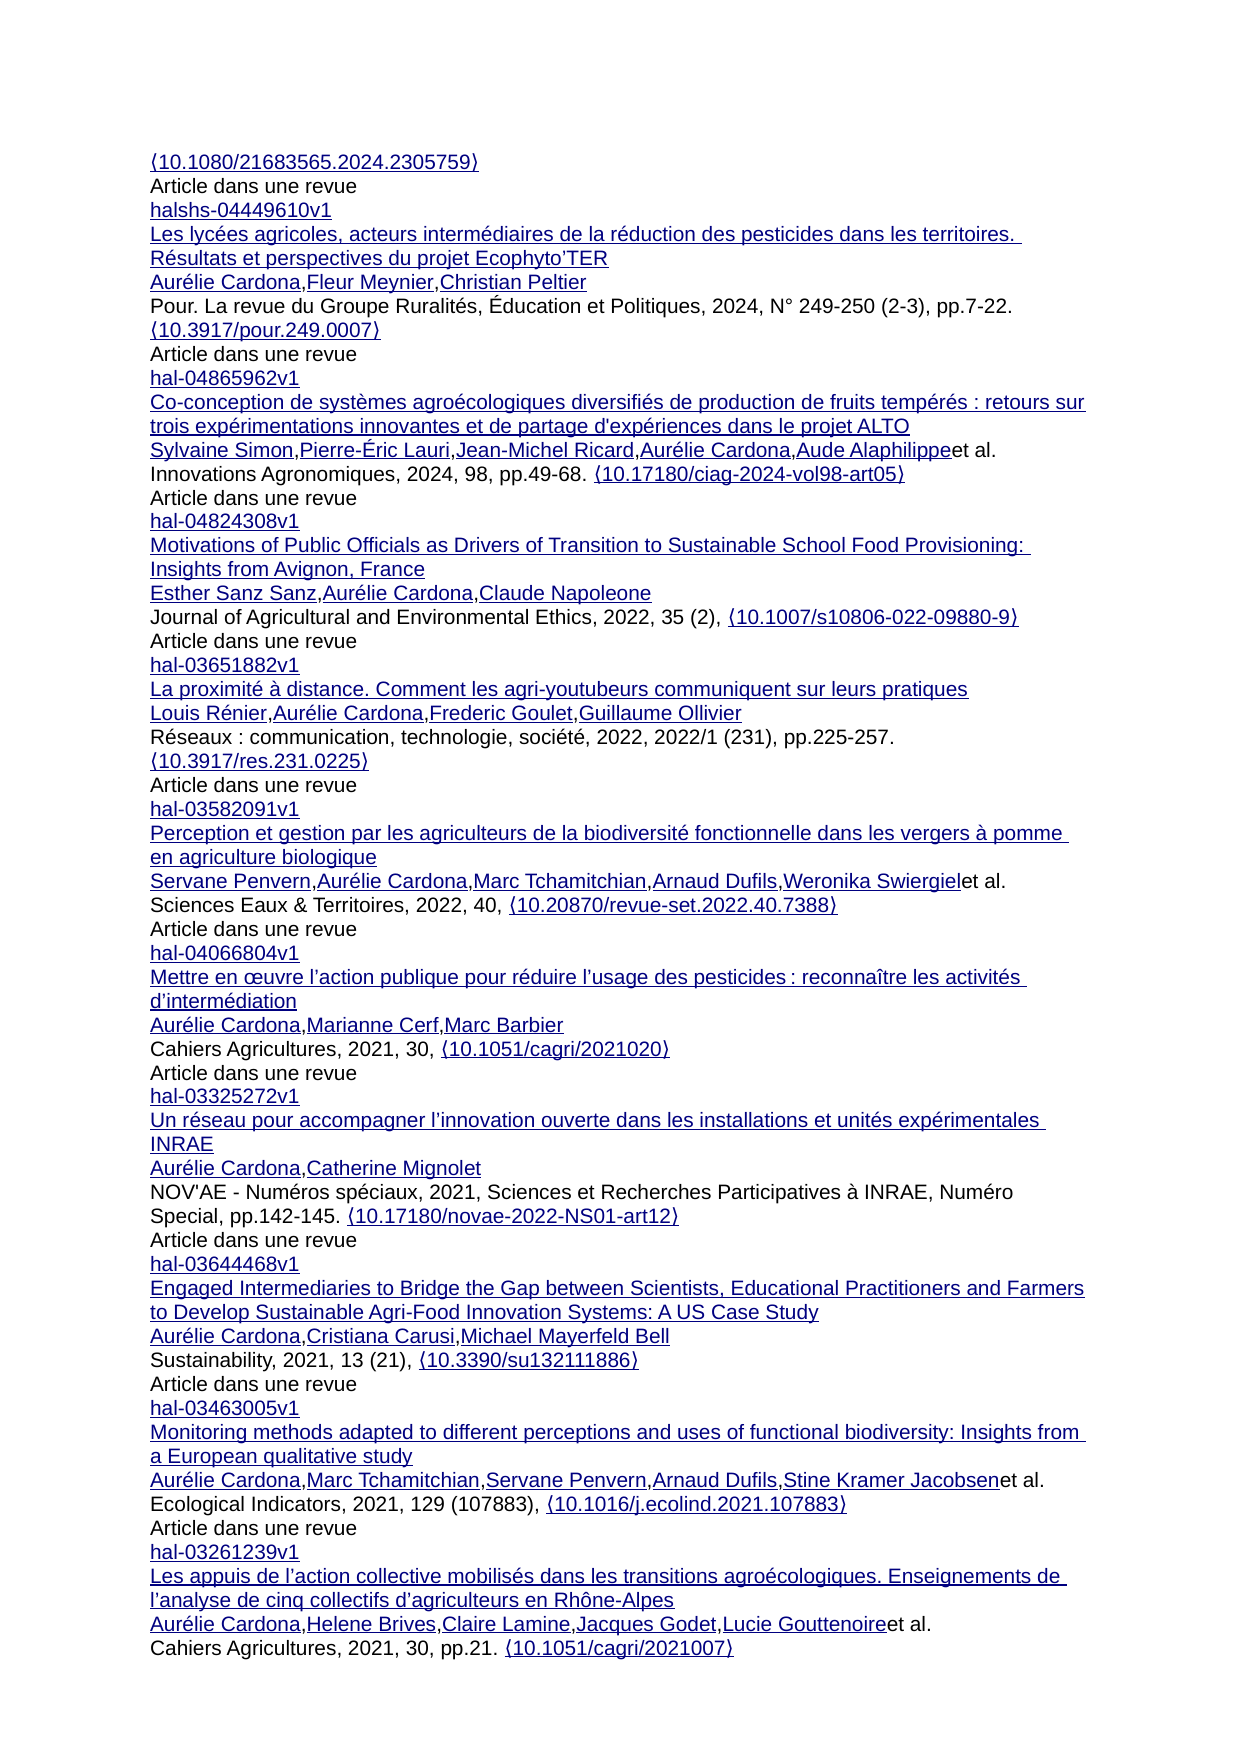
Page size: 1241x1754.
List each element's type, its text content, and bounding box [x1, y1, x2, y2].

table_cell Perception et gestion par les agriculteurs de la biodiversité fonctionnelle dans les vergers à pomme en agriculture biologique Servane Penvern,Aurélie Cardona,Marc Tchamitchian,Arnaud Dufils,Weronika Swiergielet al. Sciences Eaux & Territoires, 2022, 40, ⟨10.20870/revue-set.2022.40.7388⟩ Article dans une revue hal-04066804v1 [150, 821, 1090, 964]
table_cell La proximité à distance. Comment les agri-youtubeurs communiquent sur leurs pratiques Louis Rénier,Aurélie Cardona,Frederic Goulet,Guillaume Ollivier Réseaux : communication, technologie, société, 2022, 2022/1 (231), pp.225-257. ⟨10.3917/res.231.0225⟩ Article dans une revue hal-03582091v1 [150, 677, 1090, 821]
table_cell Les lycées agricoles, acteurs intermédiaires de la réduction des pesticides dans les territoires. Résultats et perspectives du projet Ecophyto’TER Aurélie Cardona,Fleur Meynier,Christian Peltier Pour. La revue du Groupe Ruralités, Éducation et Politiques, 2024, N° 249-250 (2-3), pp.7-22. ⟨10.3917/pour.249.0007⟩ Article dans une revue hal-04865962v1 [150, 222, 1090, 389]
table_cell Engaged Intermediaries to Bridge the Gap between Scientists, Educational Practitioners and Farmers to Develop Sustainable Agri-Food Innovation Systems: A US Case Study Aurélie Cardona,Cristiana Carusi,Michael Mayerfeld Bell Sustainability, 2021, 13 (21), ⟨10.3390/su132111886⟩ Article dans une revue hal-03463005v1 [150, 1276, 1090, 1420]
table_cell Les appuis de l’action collective mobilisés dans les transitions agroécologiques. Enseignements de l’analyse de cinq collectifs d’agriculteurs en Rhône-Alpes Aurélie Cardona,Helene Brives,Claire Lamine,Jacques Godet,Lucie Gouttenoireet al. Cahiers Agricultures, 2021, 30, pp.21. ⟨10.1051/cagri/2021007⟩ [150, 1564, 1090, 1659]
table_cell Motivations of Public Officials as Drivers of Transition to Sustainable School Food Provisioning: Insights from Avignon, France Esther Sanz Sanz,Aurélie Cardona,Claude Napoleone Journal of Agricultural and Environmental Ethics, 2022, 35 (2), ⟨10.1007/s10806-022-09880-9⟩ Article dans une revue hal-03651882v1 [150, 533, 1090, 677]
table_cell Mettre en œuvre l’action publique pour réduire l’usage des pesticides : reconnaître les activités d’intermédiation Aurélie Cardona,Marianne Cerf,Marc Barbier Cahiers Agricultures, 2021, 30, ⟨10.1051/cagri/2021020⟩ Article dans une revue hal-03325272v1 [150, 965, 1090, 1108]
table_cell Monitoring methods adapted to different perceptions and uses of functional biodiversity: Insights from a European qualitative study Aurélie Cardona,Marc Tchamitchian,Servane Penvern,Arnaud Dufils,Stine Kramer Jacobsenet al. Ecological Indicators, 2021, 129 (107883), ⟨10.1016/j.ecolind.2021.107883⟩ Article dans une revue hal-03261239v1 [150, 1420, 1090, 1563]
table_cell ⟨10.1080/21683565.2024.2305759⟩ Article dans une revue halshs-04449610v1 [150, 150, 1090, 222]
table_cell Co-conception de systèmes agroécologiques diversifiés de production de fruits tempérés : retours sur trois expérimentations innovantes et de partage d'expériences dans le projet ALTO Sylvaine Simon,Pierre-Éric Lauri,Jean-Michel Ricard,Aurélie Cardona,Aude Alaphilippeet al. Innovations Agronomiques, 2024, 98, pp.49-68. ⟨10.17180/ciag-2024-vol98-art05⟩ Article dans une revue hal-04824308v1 [150, 390, 1090, 533]
table_cell Un réseau pour accompagner l’innovation ouverte dans les installations et unités expérimentales INRAE Aurélie Cardona,Catherine Mignolet NOV'AE - Numéros spéciaux, 2021, Sciences et Recherches Participatives à INRAE, Numéro Special, pp.142-145. ⟨10.17180/novae-2022-NS01-art12⟩ Article dans une revue hal-03644468v1 [150, 1108, 1090, 1276]
